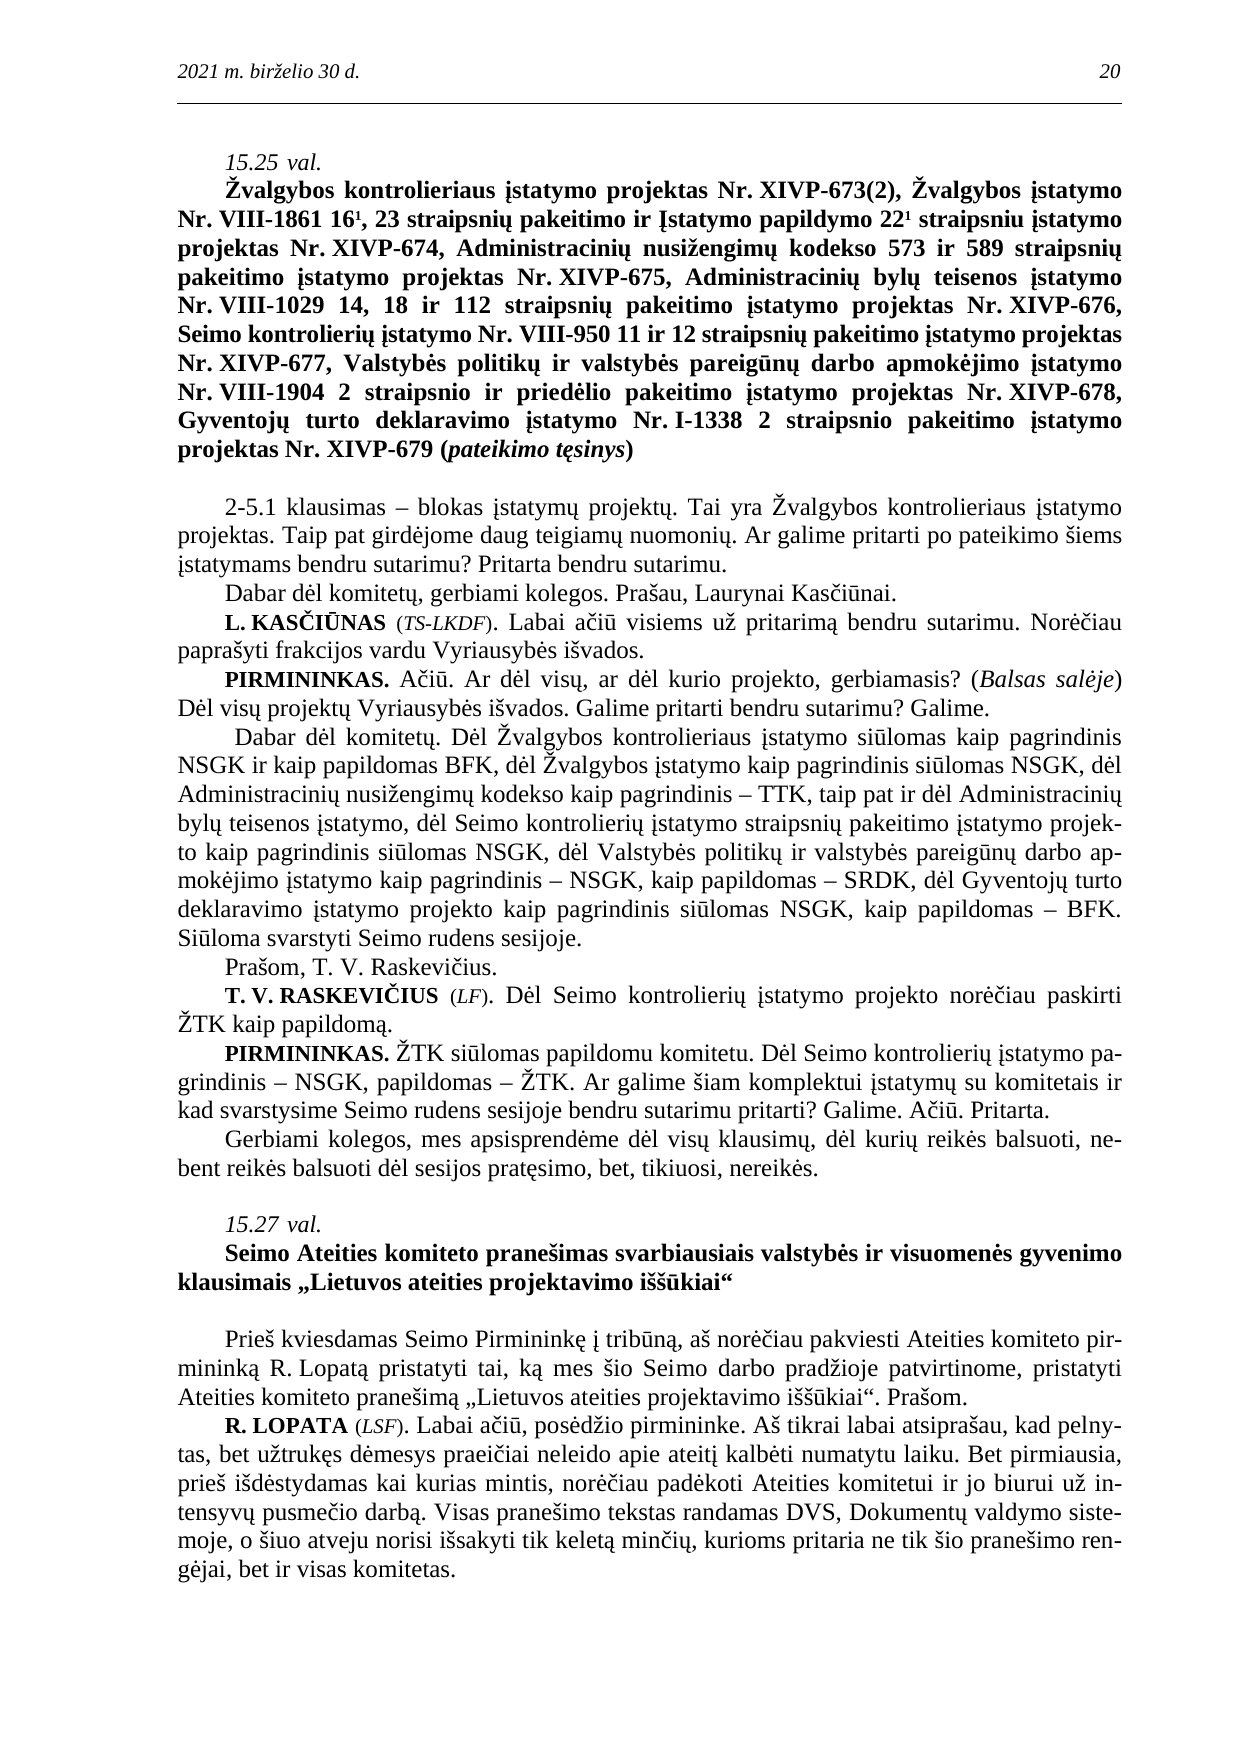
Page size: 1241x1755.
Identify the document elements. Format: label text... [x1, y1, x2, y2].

text Prieš kvies­da­mas Sei­mo Pir­mi­nin­kę į tri­bū­ną, aš no­rė­čiau pa­kvies­ti At­ei­ties ko­mi­te­to pir­mi­nin­ką R. Lo­pa­tą pri­sta­ty­ti tai, ką mes šio Sei­mo dar­bo pra­džio­je pa­tvir­ti­no­me, pri­sta­ty­ti Atei­ties ko­mi­te­to pra­ne­ši­mą „Lie­tu­vos at­ei­ties pro­jek­ta­vi­mo iš­šū­kiai“. Pra­šom. [177, 1324, 1122, 1410]
text Pra­šom, T. V. Ras­ke­vi­čius. [177, 952, 1122, 980]
text L. KASČIŪNAS (TS-LKDF). La­bai ačiū vi­siems už pri­ta­ri­mą ben­dru su­ta­ri­mu. No­rė­čiau pa­pra­šy­ti frak­ci­jos var­du Vy­riau­sy­bės iš­va­dos. [177, 607, 1122, 664]
text 2-5.1 klau­si­mas – blo­kas įsta­ty­mų pro­jek­tų. Tai yra Žval­gy­bos kon­tro­lie­riaus įsta­ty­mo pro­jek­tas. Taip pat gir­dė­jo­me daug tei­gia­mų nuo­mo­nių. Ar ga­li­me pri­tar­ti po pa­tei­ki­mo šiems įsta­ty­mams ben­dru su­ta­ri­mu? Pri­tar­ta ben­dru su­ta­ri­mu. [177, 492, 1122, 578]
text T. V. RASKEVIČIUS (LF). Dėl Sei­mo kon­tro­lie­rių įsta­ty­mo pro­jek­to no­rė­čiau pa­skir­ti ŽTK kaip pa­pil­do­mą. [177, 980, 1122, 1038]
text Da­bar dėl ko­mi­te­tų. Dėl Žval­gy­bos kon­tro­lie­riaus įsta­ty­mo siū­lo­mas kaip pa­grin­di­nis NSGK ir kaip pa­pil­do­mas BFK, dėl Žval­gy­bos įsta­ty­mo kaip pa­grin­di­nis siū­lo­mas NSGK, dėl Ad­mi­nist­ra­ci­nių nu­si­žen­gi­mų ko­dek­so kaip pa­grin­di­nis – TTK, taip pat ir dėl Ad­mi­nist­ra­ci­nių by­lų tei­se­nos įsta­ty­mo, dėl Sei­mo kon­tro­lie­rių įsta­ty­mo straips­nių pa­kei­ti­mo įsta­ty­mo pro­jek­to kaip pa­grin­di­nis siū­lo­mas NSGK, dėl Vals­ty­bės po­li­ti­kų ir vals­ty­bės pa­rei­gū­nų dar­bo ap­mo­kė­ji­mo įsta­ty­mo kaip pa­grin­di­nis – NSGK, kaip pa­pil­do­mas – SRDK, dėl Gy­ven­to­jų tur­to de­kla­ra­vi­mo įsta­ty­mo pro­jek­to kaip pa­grin­di­nis siū­lo­mas NSGK, kaip pa­pil­do­mas – BFK. Siū­lo­ma svars­ty­ti Sei­mo ru­dens se­si­jo­je. [177, 722, 1122, 952]
text R. LOPATA (LSF). La­bai ačiū, po­sė­džio pir­mi­nin­ke. Aš tik­rai la­bai at­si­pra­šau, kad pel­ny­tas, bet už­tru­kęs dė­me­sys pra­ei­čiai ne­lei­do apie at­ei­tį kal­bė­ti nu­ma­ty­tu lai­ku. Bet pir­miau­sia, prieš iš­dės­ty­da­mas kai ku­rias min­tis, no­rė­čiau pa­dė­ko­ti At­ei­ties ko­mi­te­tui ir jo biu­rui už in­ten­sy­vų pus­me­čio dar­bą. Vi­sas pra­ne­ši­mo teks­tas ran­da­mas DVS, Do­ku­men­tų val­dy­mo sis­te­mo­je, o šiuo at­ve­ju no­ri­si iš­sa­ky­ti tik ke­le­tą min­čių, ku­rioms pri­ta­ria ne tik šio pra­ne­ši­mo ren­gė­jai, bet ir vi­sas ko­mi­te­tas. [177, 1410, 1122, 1583]
text PIRMININKAS. ŽTK siū­lo­mas pa­pil­do­mu ko­mi­te­tu. Dėl Sei­mo kon­tro­lie­rių įsta­ty­mo pa­grin­di­nis – NSGK, pa­pil­do­mas – ŽTK. Ar ga­li­me šiam kom­plek­tui įsta­ty­mų su ko­mi­te­tais ir kad svars­ty­si­me Sei­mo ru­dens se­si­jo­je ben­dru su­ta­ri­mu pri­tar­ti? Ga­li­me. Ačiū. Pri­tar­ta. [177, 1038, 1122, 1124]
text 15.27 val. [224, 1210, 1122, 1238]
text 15.25 val. [224, 148, 1122, 175]
text Ger­bia­mi ko­le­gos, mes ap­si­spren­dė­me dėl vi­sų klau­si­mų, dėl ku­rių rei­kės bal­suo­ti, ne­bent rei­kės bal­suo­ti dėl se­si­jos pra­tę­si­mo, bet, ti­kiuo­si, ne­rei­kės. [177, 1124, 1122, 1182]
text Žval­gy­bos kon­tro­lie­riaus įsta­ty­mo pro­jek­tas Nr. XIVP-673(2), Žval­gy­bos įsta­ty­mo Nr. VIII-1861 161, 23 straips­nių pa­kei­ti­mo ir Įsta­ty­mo pa­pil­dy­mo 221 straips­niu įsta­ty­mo pro­jek­tas Nr. XIVP-674, Ad­mi­nist­ra­ci­nių nu­si­žen­gi­mų ko­dek­so 573 ir 589 straips­nių pakei­ti­mo įsta­ty­mo pro­jek­tas Nr. XIVP-675, Ad­mi­nist­ra­ci­nių by­lų tei­se­nos įsta­ty­mo Nr. VIII-1029 14, 18 ir 112 straips­nių pa­kei­ti­mo įsta­ty­mo pro­jek­tas Nr. XIVP-676, Seimo kon­tro­lie­rių įsta­ty­mo Nr. VIII-950 11 ir 12 straips­nių pa­kei­ti­mo įsta­ty­mo pro­jek­tas Nr. XIVP-677, Vals­ty­bės po­li­ti­kų ir vals­ty­bės pa­rei­gū­nų dar­bo ap­mo­kė­ji­mo įsta­ty­mo Nr. VIII-1904 2 straips­nio ir prie­dė­lio pa­kei­ti­mo įsta­ty­mo pro­jek­tas Nr. XIVP-678, Gyven­to­jų tur­to de­kla­ra­vi­mo įsta­ty­mo Nr. I-1338 2 straips­nio pa­kei­ti­mo įsta­ty­mo projek­tas Nr. XIVP-679 (pa­tei­ki­mo tę­si­nys) [177, 175, 1122, 463]
text Sei­mo At­ei­ties ko­mi­te­to pra­ne­ši­mas svar­biau­siais vals­ty­bės ir vi­suo­me­nės gy­ve­ni­mo klau­si­mais „Lie­tu­vos at­ei­ties pro­jek­ta­vi­mo iš­šū­kiai“ [177, 1238, 1122, 1295]
text PIRMININKAS. Ačiū. Ar dėl vi­sų, ar dėl ku­rio pro­jek­to, ger­bia­ma­sis? (Bal­sas sa­lė­je) Dėl vi­sų pro­jek­tų Vy­riau­sy­bės iš­va­dos. Ga­li­me pri­tar­ti ben­dru su­ta­ri­mu? Ga­li­me. [177, 664, 1122, 722]
text Da­bar dėl ko­mi­te­tų, ger­bia­mi ko­le­gos. Pra­šau, Lau­ry­nai Kas­čiū­nai. [177, 578, 1122, 607]
